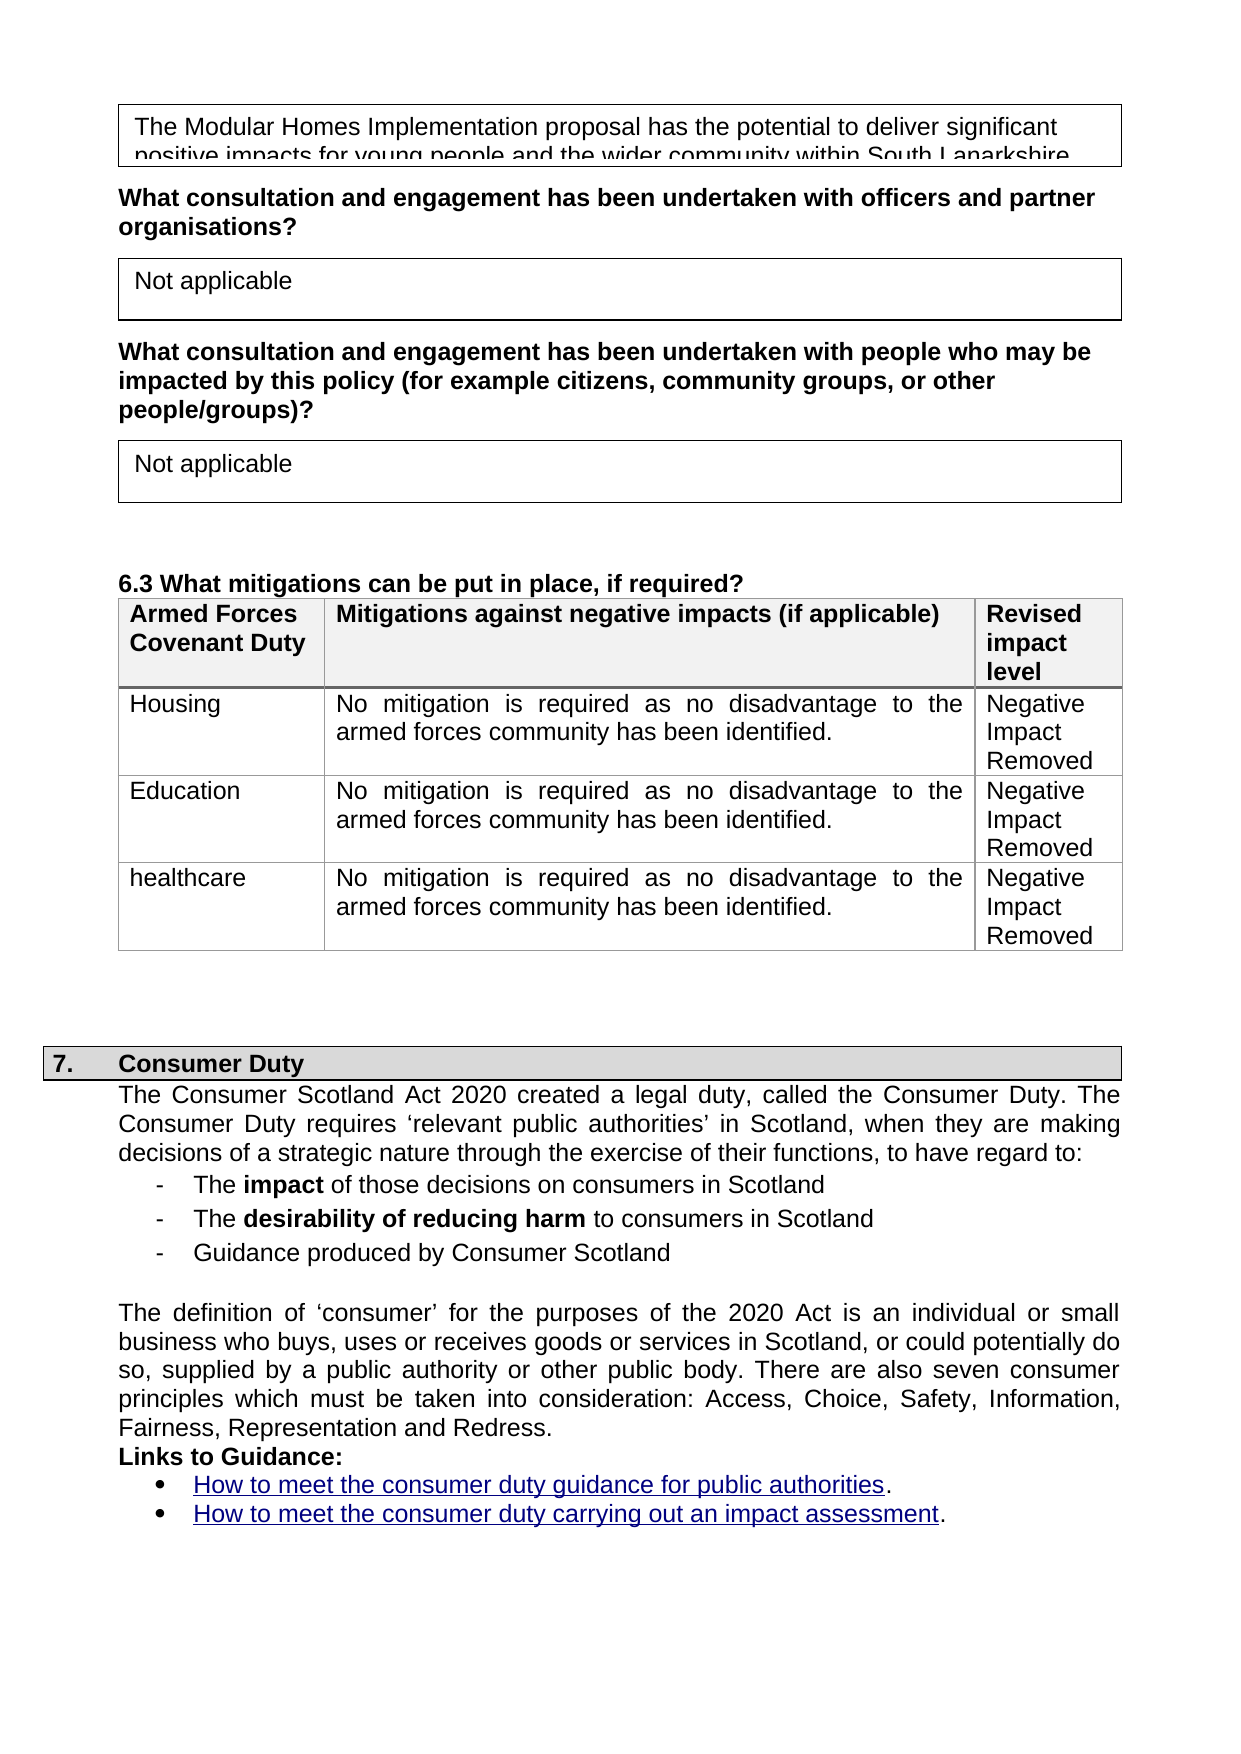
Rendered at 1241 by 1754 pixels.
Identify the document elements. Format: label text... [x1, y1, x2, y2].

table_header Armed Forces Covenant Duty [119, 599, 324, 686]
text The Consumer Scotland Act 2020 created a legal duty, called the Consumer Duty. The Consumer Duty requires ‘relevant public authorities’ in Scotland, when they are making decisions of a strategic nature through the exercise of their functions, to have regard to: [118, 1081, 1122, 1167]
table_cell Education [119, 776, 324, 862]
table_cell Choose an item. [976, 776, 1122, 862]
text The definition of ‘consumer’ for the purposes of the 2020 Act is an individual or small business who buys, uses or receives goods or services in Scotland, or could potentially do so, supplied by a public authority or other public body. There are also seven consumer principles which must be taken into consideration: Access, Choice, Safety, Information, Fairness, Representation and Redress. [118, 1298, 1122, 1441]
table_cell Choose an item. [976, 689, 1122, 775]
table_cell No mitigation is required as no disadvantage to the armed forces community has been identified. [325, 776, 974, 862]
table_cell No mitigation is required as no disadvantage to the armed forces community has been identified. [325, 689, 974, 775]
text Not applicable [134, 449, 1106, 477]
table_cell Housing [119, 689, 324, 775]
table_cell Choose an item. [976, 863, 1122, 949]
table_cell healthcare [119, 863, 324, 949]
text What consultation and engagement has been undertaken with people who may be impacted by this policy (for example citizens, community groups, or other people/groups)? [118, 337, 1122, 423]
table_cell No mitigation is required as no disadvantage to the armed forces community has been identified. [325, 863, 974, 949]
table_header Mitigations against negative impacts (if applicable) [325, 599, 974, 686]
list How to meet the consumer duty carrying out an impact assessment. [156, 1499, 1122, 1528]
subtitle 6.3 What mitigations can be put in place, if required? [118, 569, 1122, 598]
list Guidance produced by Consumer Scotland [156, 1235, 1122, 1269]
list The desirability of reducing harm to consumers in Scotland [156, 1201, 1122, 1235]
text Not applicable [134, 266, 1106, 295]
text Links to Guidance: [118, 1441, 1122, 1470]
table_header Revised impact level [976, 599, 1122, 686]
list The impact of those decisions on consumers in Scotland [156, 1167, 1122, 1201]
text The Modular Homes Implementation proposal has the potential to deliver significant positive impacts for young people and the wider community within South Lanarkshire. Careful implementation and monitoring will help ensure that any negative impacts are minimised and that the project aligns with council priorities and statutory obligations [134, 112, 1106, 158]
list How to meet the consumer duty guidance for public authorities. [156, 1470, 1122, 1499]
subtitle Consumer Duty [44, 1047, 1121, 1079]
text What consultation and engagement has been undertaken with officers and partner organisations? [118, 183, 1122, 241]
